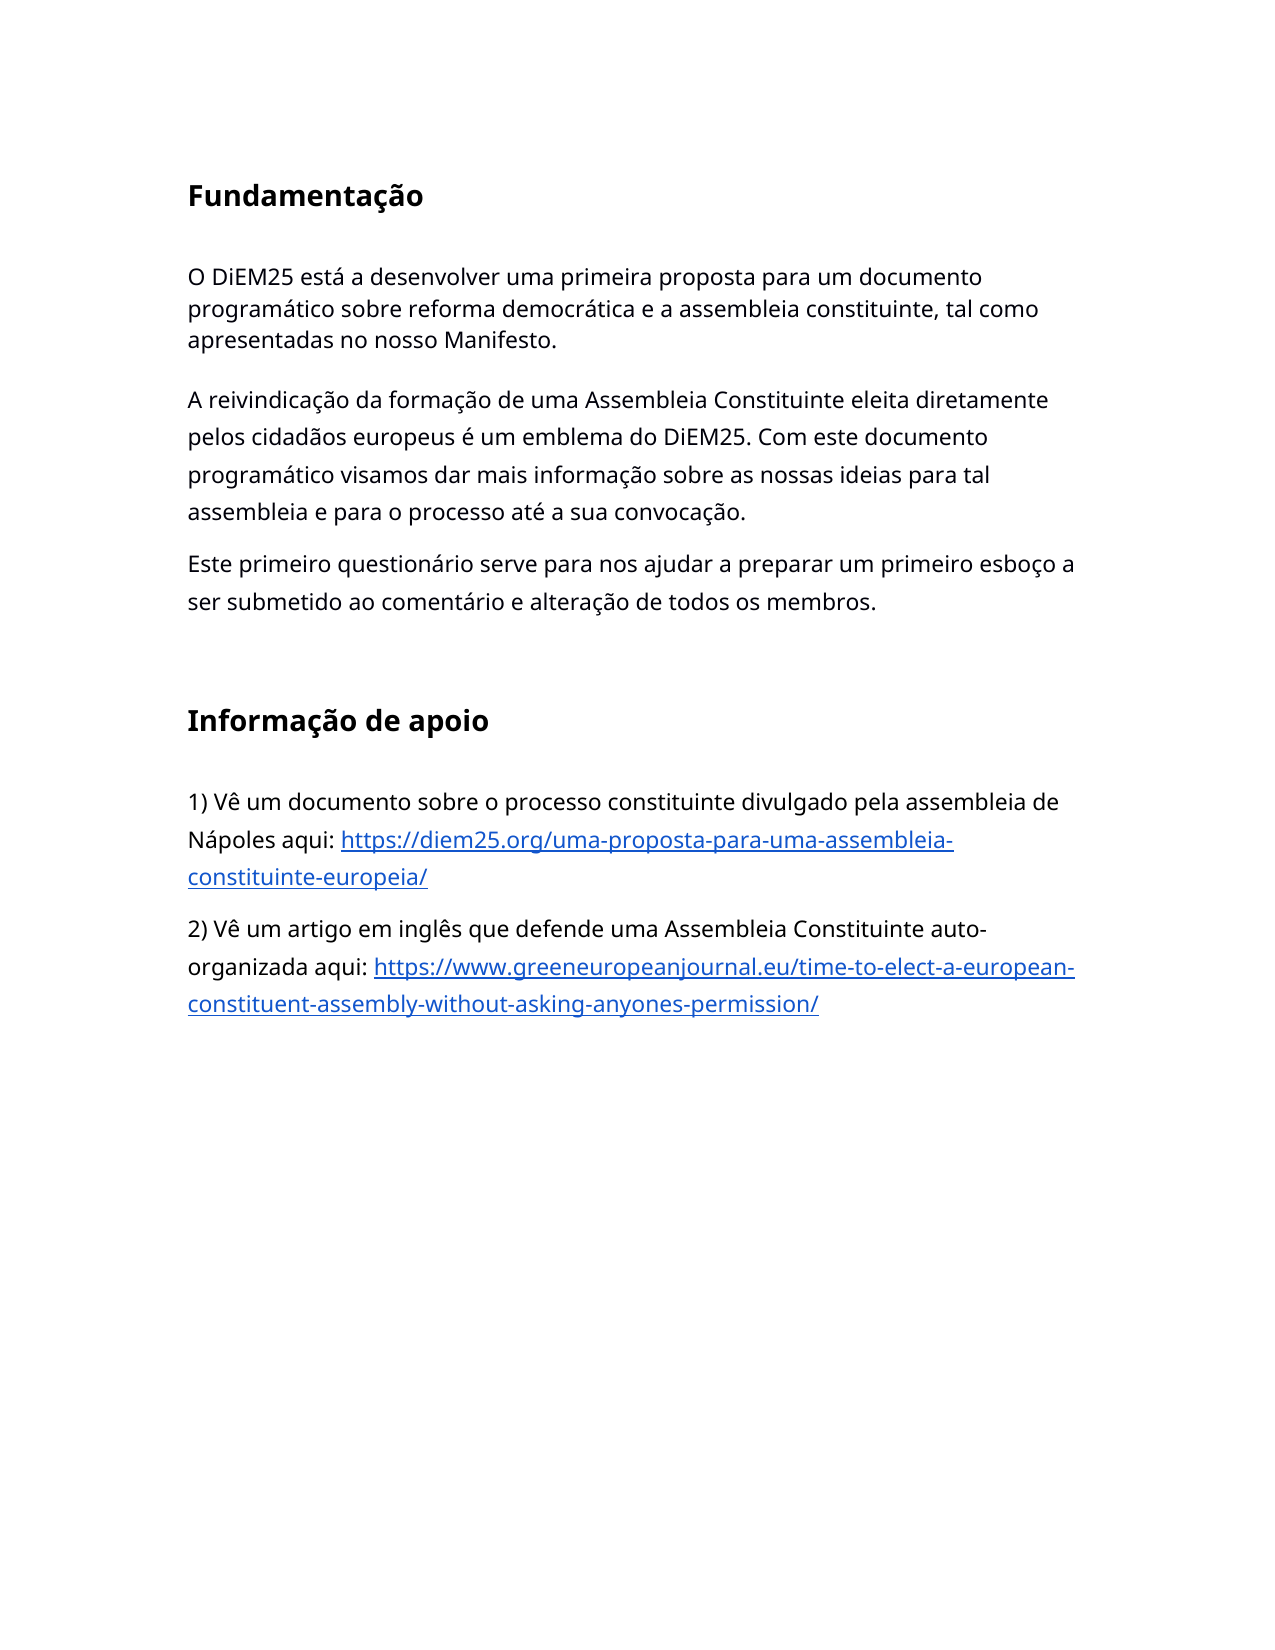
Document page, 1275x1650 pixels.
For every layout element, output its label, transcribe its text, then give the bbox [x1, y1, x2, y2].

text O DiEM25 está a desenvolver uma primeira proposta para um documento programático sobre reforma democrática e a assembleia constituinte, tal como apresentadas no nosso Manifesto. [187, 261, 1087, 355]
text A reivindicação da formação de uma Assembleia Constituinte eleita diretamente pelos cidadãos europeus é um emblema do DiEM25. Com este documento programático visamos dar mais informação sobre as nossas ideias para tal assembleia e para o processo até a sua convocação. [187, 384, 1087, 527]
subtitle Fundamentação [187, 175, 1087, 215]
picture [1070, 1546, 1087, 1575]
text Este primeiro questionário serve para nos ajudar a preparar um primeiro esboço a ser submetido ao comentário e alteração de todos os membros. [187, 548, 1087, 617]
subtitle Informação de apoio [187, 700, 1087, 774]
subtitle 1) Vê um documento sobre o processo constituinte divulgado pela assembleia de Nápoles aqui: https://diem25.org/uma-proposta-para-uma-assembleia-constituinte-europeia/ [187, 786, 1087, 892]
subtitle 2) Vê um artigo em inglês que defende uma Assembleia Constituinte auto-organizada aqui: https://www.greeneuropeanjournal.eu/time-to-elect-a-european-constituent-assembly-without-asking-anyones-permission/ [187, 913, 1087, 1019]
